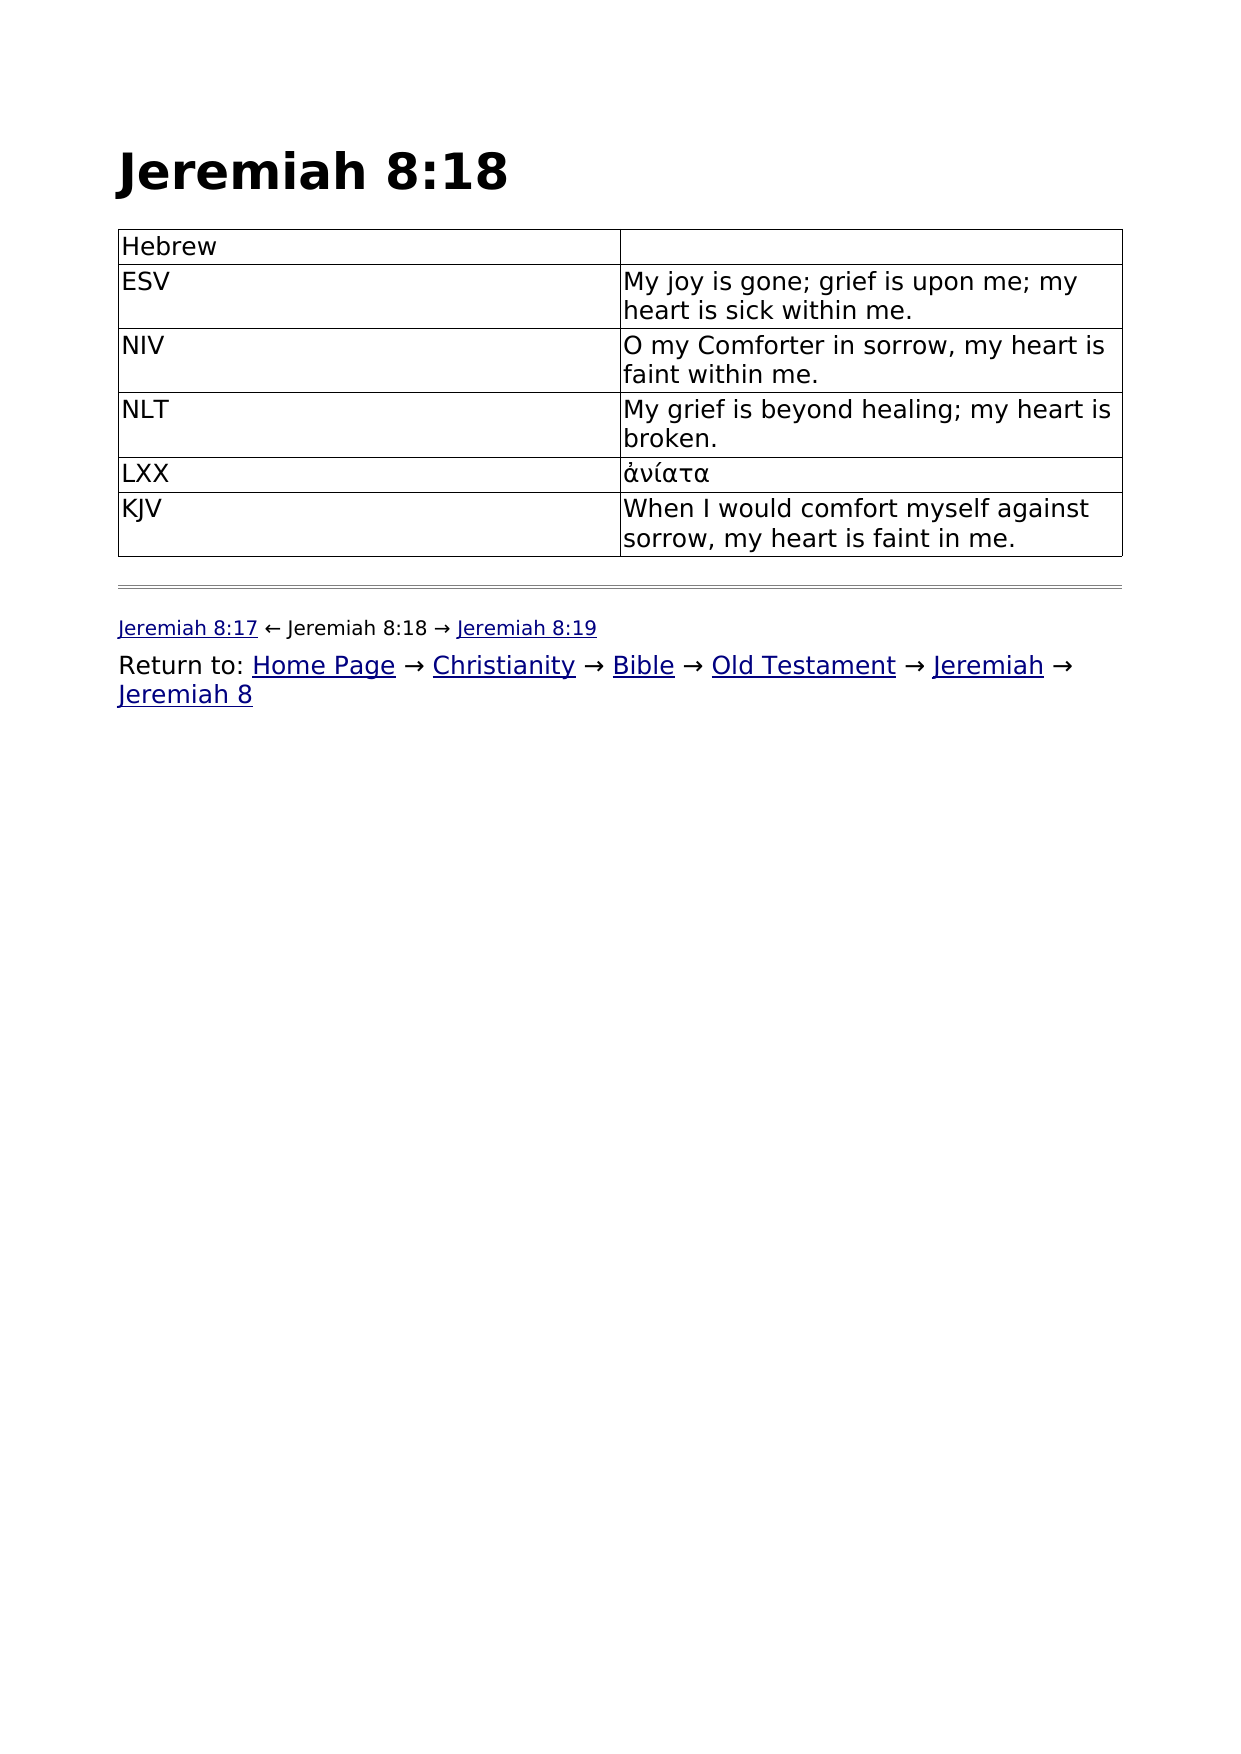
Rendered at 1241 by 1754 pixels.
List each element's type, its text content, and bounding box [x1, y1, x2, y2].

table_header Hebrew [119, 230, 620, 264]
table_header [621, 230, 1122, 264]
table_cell When I would comfort myself against sorrow, my heart is faint in me. [621, 493, 1122, 556]
table_cell ἀνίατα [621, 458, 1122, 492]
table_cell NLT [119, 393, 620, 457]
text Return to: Home Page → Christianity → Bible → Old Testament → Jeremiah → Jeremiah 8 [118, 651, 1122, 709]
subtitle Jeremiah 8:18 [118, 143, 1122, 201]
table_cell My joy is gone; grief is upon me; my heart is sick within me. [621, 265, 1122, 328]
table_cell ESV [119, 265, 620, 328]
table_cell O my Comforter in sorrow, my heart is faint within me. [621, 329, 1122, 392]
table_cell My grief is beyond healing; my heart is broken. [621, 393, 1122, 457]
table_cell NIV [119, 329, 620, 392]
text Jeremiah 8:17 ← Jeremiah 8:18 → Jeremiah 8:19 [118, 617, 1122, 651]
table_cell LXX [119, 458, 620, 492]
table_cell KJV [119, 493, 620, 556]
